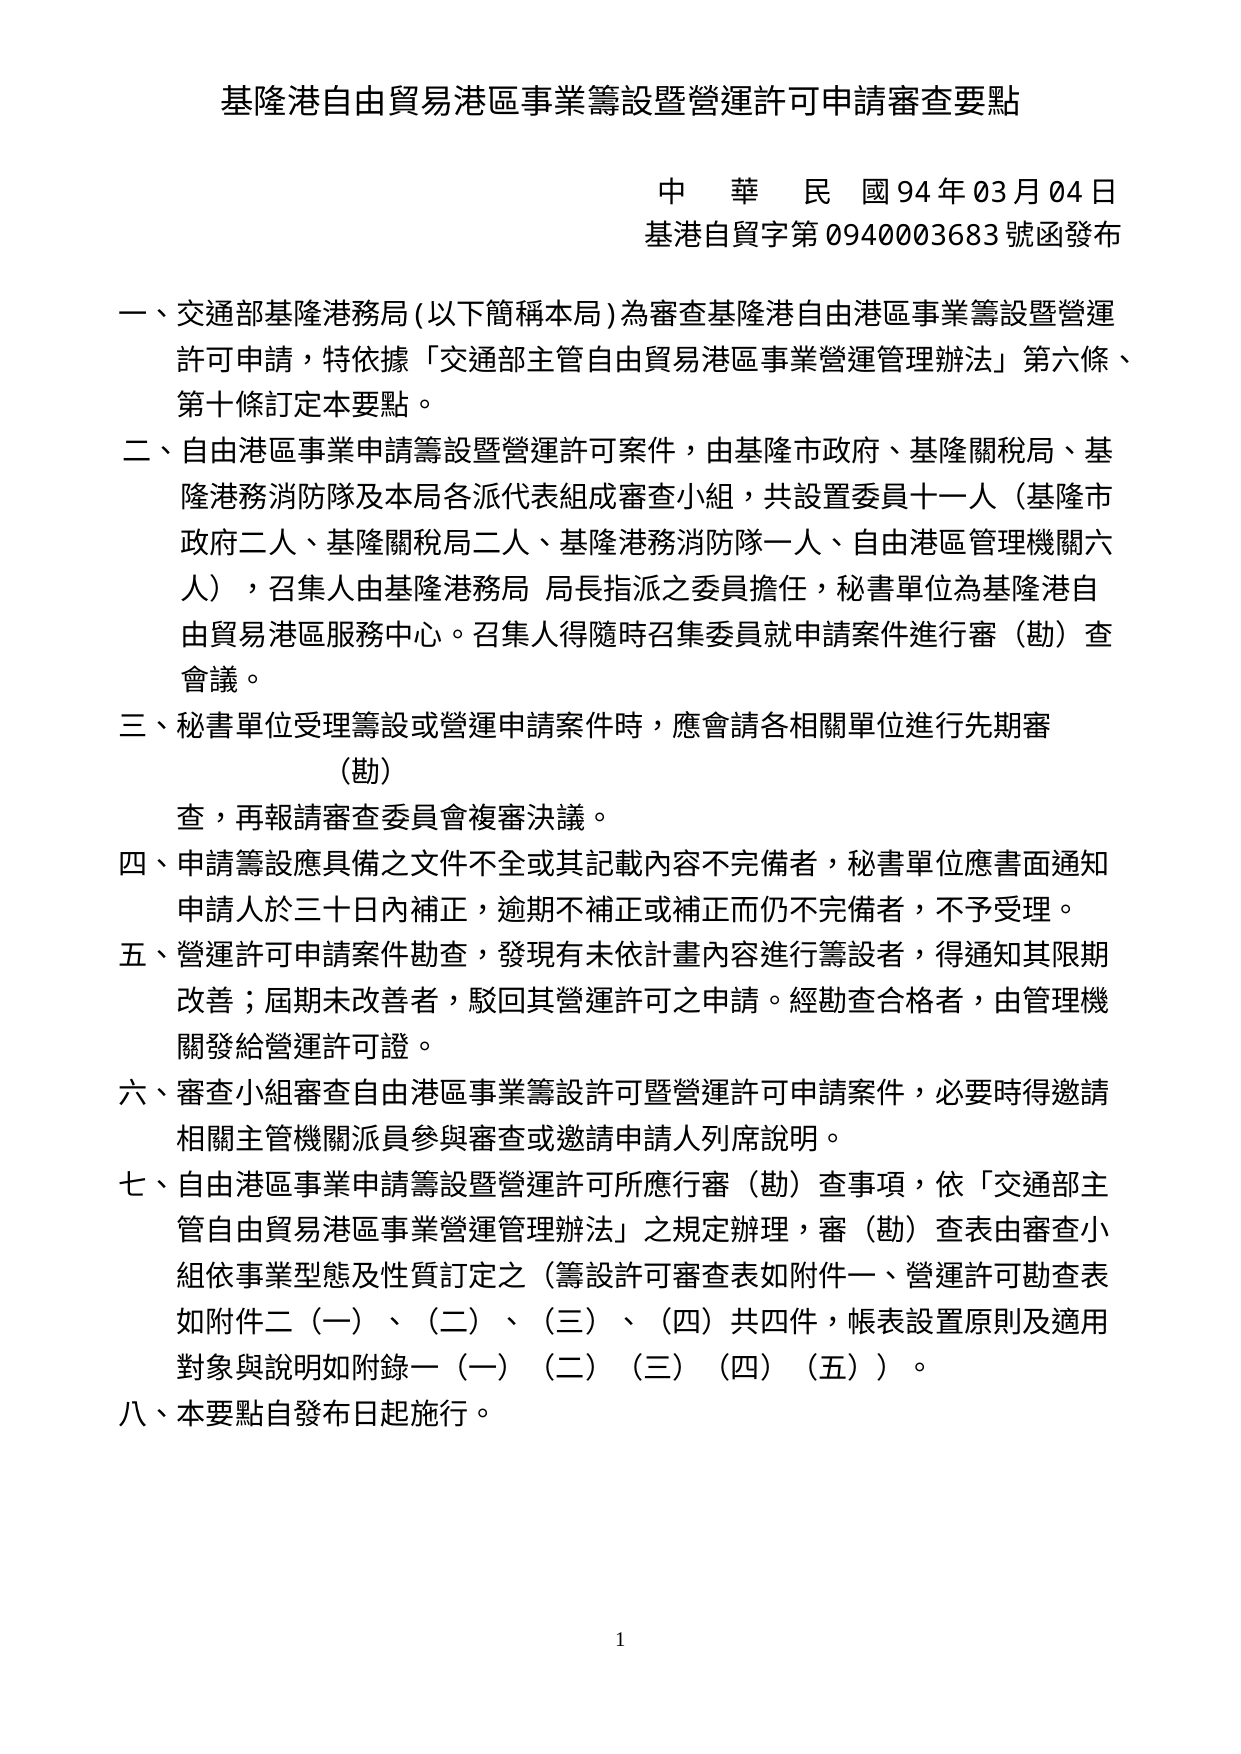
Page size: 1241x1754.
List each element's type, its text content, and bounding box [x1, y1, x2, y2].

text 八、本要點自發布日起施行。 [118, 1387, 1123, 1433]
text 相關主管機關派員參與審查或邀請申請人列席說明。 [177, 1112, 1123, 1158]
text 一、交通部基隆港務局(以下簡稱本局)為審查基隆港自由港區事業籌設暨營運許可申請，特依據「交通部主管自由貿易港區事業營運管理辦法」第六條、第十條訂定本要點。 [118, 287, 1122, 425]
text 七、自由港區事業申請籌設暨營運許可所應行審（勘）查事項，依「交通部主管自由貿易港區事業營運管理辦法」之規定辦理，審（勘）查表由審查小組依事業型態及性質訂定之（籌設許可審查表如附件一、營運許可勘查表如附件二（一）、（二）、（三）、（四）共四件，帳表設置原則及適用對象與說明如附錄一（一）（二）（三）（四）（五））。 [118, 1158, 1123, 1387]
text 二、自由港區事業申請籌設暨營運許可案件，由基隆市政府、基隆關稅局、基隆港務消防隊及本局各派代表組成審查小組，共設置委員十一人（基隆市政府二人、基隆關稅局二人、基隆港務消防隊一人、自由港區管理機關六人），召集人由基隆港務局 局長指派之委員擔任，秘書單位為基隆港自由貿易港區服務中心。召集人得隨時召集委員就申請案件進行審（勘）查會議。 [122, 425, 1123, 700]
text 基隆港自由貿易港區事業籌設暨營運許可申請審查要點 [118, 75, 1122, 123]
text 查，再報請審查委員會複審決議。 [177, 792, 1122, 837]
text 四、申請籌設應具備之文件不全或其記載內容不完備者，秘書單位應書面通知申請人於三十日內補正，逾期不補正或補正而仍不完備者，不予受理。 [118, 837, 1122, 929]
text 中 華 民 國94年03月04日 [118, 169, 1118, 211]
text 六、審查小組審查自由港區事業籌設許可暨營運許可申請案件，必要時得邀請 [118, 1067, 1123, 1112]
text 五、營運許可申請案件勘查，發現有未依計畫內容進行籌設者，得通知其限期改善；屆期未改善者，駁回其營運許可之申請。經勘查合格者，由管理機關發給營運許可證。 [118, 929, 1122, 1067]
text 基港自貿字第0940003683號函發布 [118, 211, 1122, 253]
text 三、秘書單位受理籌設或營運申請案件時，應會請各相關單位進行先期審（勘） [118, 700, 1122, 792]
